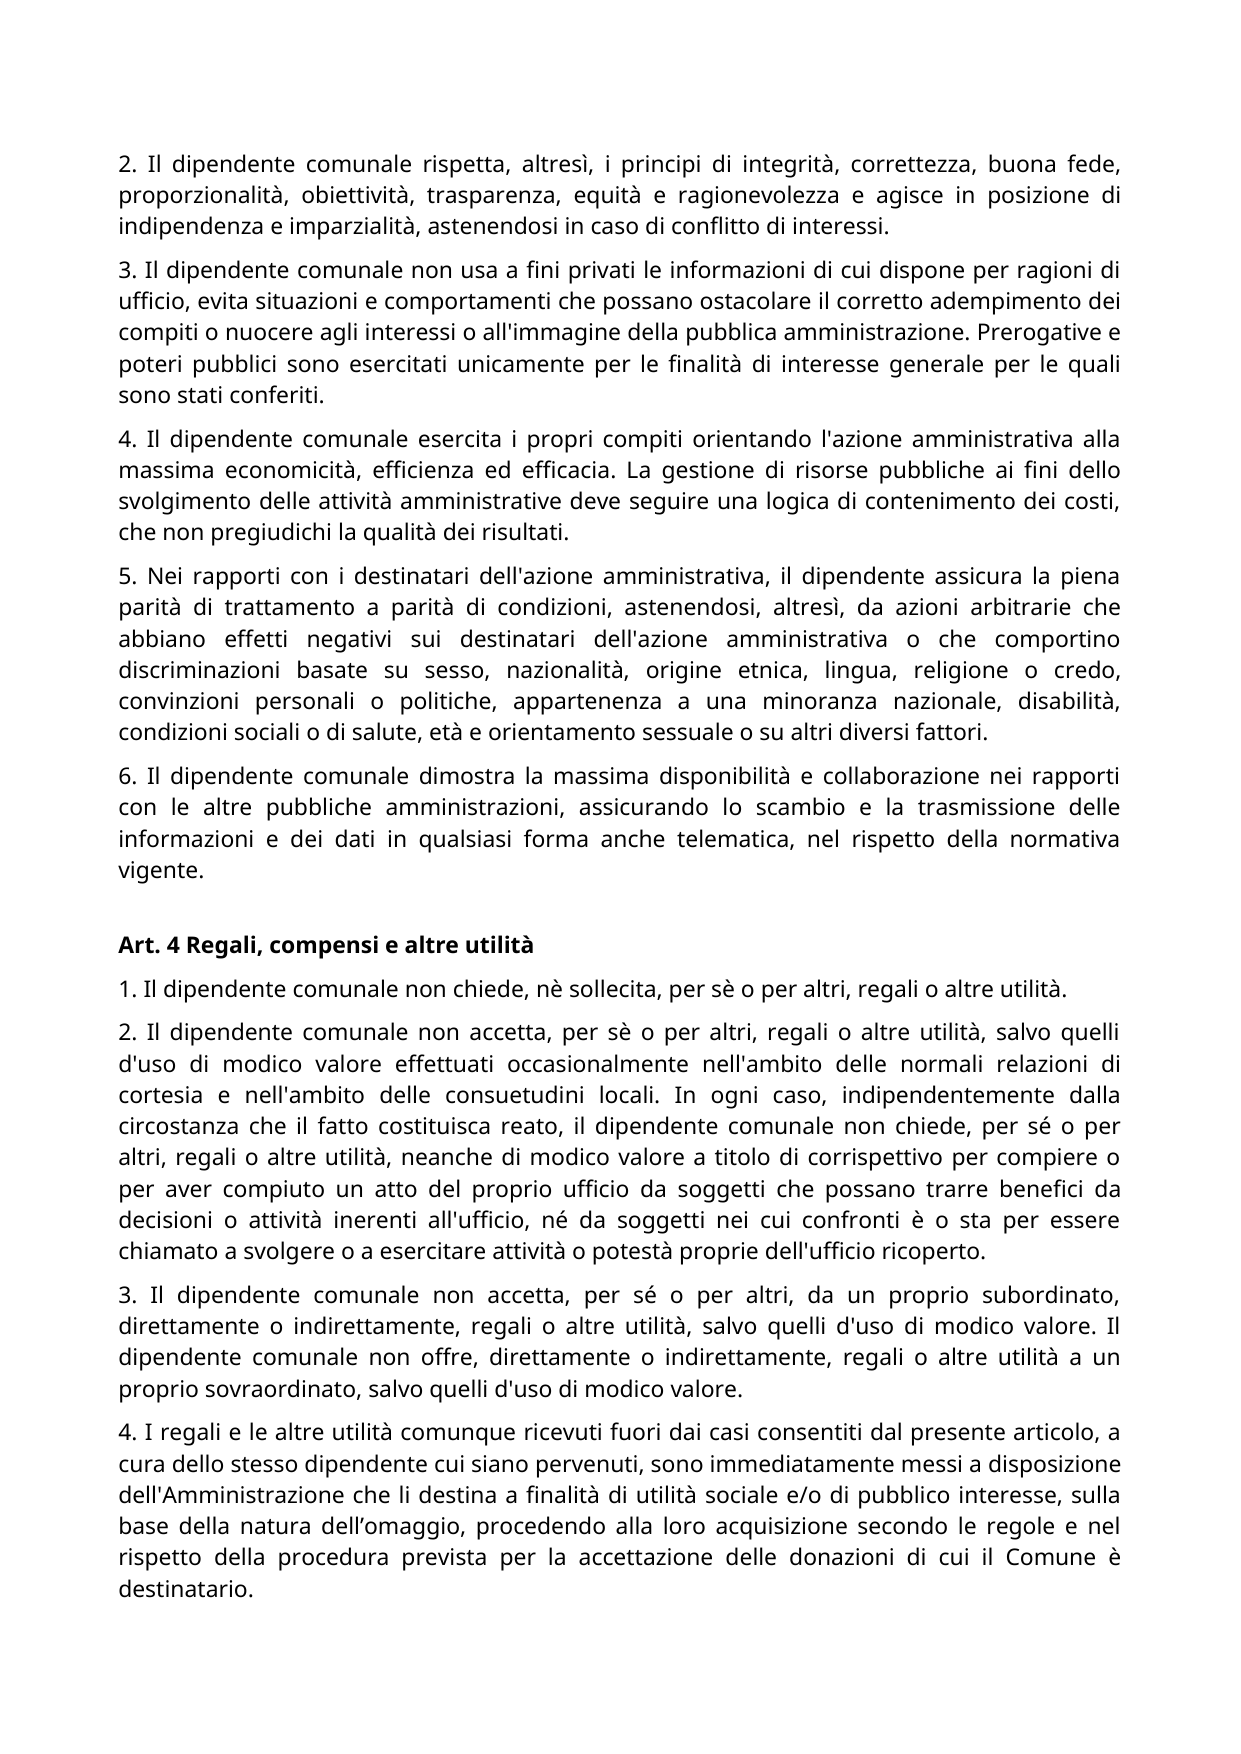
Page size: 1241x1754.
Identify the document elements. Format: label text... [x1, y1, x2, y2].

subtitle Art. 4 Regali, compensi e altre utilità [118, 929, 1122, 960]
text 2. Il dipendente comunale non accetta, per sè o per altri, regali o altre utilità, salvo quelli d'uso di modico valore effettuati occasionalmente nell'ambito delle normali relazioni di cortesia e nell'ambito delle consuetudini locali. In ogni caso, indipendentemente dalla circostanza che il fatto costituisca reato, il dipendente comunale non chiede, per sé o per altri, regali o altre utilità, neanche di modico valore a titolo di corrispettivo per compiere o per aver compiuto un atto del proprio ufficio da soggetti che possano trarre benefici da decisioni o attività inerenti all'ufficio, né da soggetti nei cui confronti è o sta per essere chiamato a svolgere o a esercitare attività o potestà proprie dell'ufficio ricoperto. [118, 1016, 1122, 1266]
text 3. Il dipendente comunale non usa a fini privati le informazioni di cui dispone per ragioni di ufficio, evita situazioni e comportamenti che possano ostacolare il corretto adempimento dei compiti o nuocere agli interessi o all'immagine della pubblica amministrazione. Prerogative e poteri pubblici sono esercitati unicamente per le finalità di interesse generale per le quali sono stati conferiti. [118, 254, 1122, 410]
text 4. I regali e le altre utilità comunque ricevuti fuori dai casi consentiti dal presente articolo, a cura dello stesso dipendente cui siano pervenuti, sono immediatamente messi a disposizione dell'Amministrazione che li destina a finalità di utilità sociale e/o di pubblico interesse, sulla base della natura dell’omaggio, procedendo alla loro acquisizione secondo le regole e nel rispetto della procedura prevista per la accettazione delle donazioni di cui il Comune è destinatario. [118, 1416, 1122, 1604]
text 4. Il dipendente comunale esercita i propri compiti orientando l'azione amministrativa alla massima economicità, efficienza ed efficacia. La gestione di risorse pubbliche ai fini dello svolgimento delle attività amministrative deve seguire una logica di contenimento dei costi, che non pregiudichi la qualità dei risultati. [118, 423, 1122, 548]
text 1. Il dipendente comunale non chiede, nè sollecita, per sè o per altri, regali o altre utilità. [118, 973, 1122, 1004]
text 2. Il dipendente comunale rispetta, altresì, i principi di integrità, correttezza, buona fede, proporzionalità, obiettività, trasparenza, equità e ragionevolezza e agisce in posizione di indipendenza e imparzialità, astenendosi in caso di conflitto di interessi. [118, 148, 1122, 241]
text 5. Nei rapporti con i destinatari dell'azione amministrativa, il dipendente assicura la piena parità di trattamento a parità di condizioni, astenendosi, altresì, da azioni arbitrarie che abbiano effetti negativi sui destinatari dell'azione amministrativa o che comportino discriminazioni basate su sesso, nazionalità, origine etnica, lingua, religione o credo, convinzioni personali o politiche, appartenenza a una minoranza nazionale, disabilità, condizioni sociali o di salute, età e orientamento sessuale o su altri diversi fattori. [118, 560, 1122, 748]
text 3. Il dipendente comunale non accetta, per sé o per altri, da un proprio subordinato, direttamente o indirettamente, regali o altre utilità, salvo quelli d'uso di modico valore. Il dipendente comunale non offre, direttamente o indirettamente, regali o altre utilità a un proprio sovraordinato, salvo quelli d'uso di modico valore. [118, 1279, 1122, 1404]
text 6. Il dipendente comunale dimostra la massima disponibilità e collaborazione nei rapporti con le altre pubbliche amministrazioni, assicurando lo scambio e la trasmissione delle informazioni e dei dati in qualsiasi forma anche telematica, nel rispetto della normativa vigente. [118, 760, 1122, 885]
